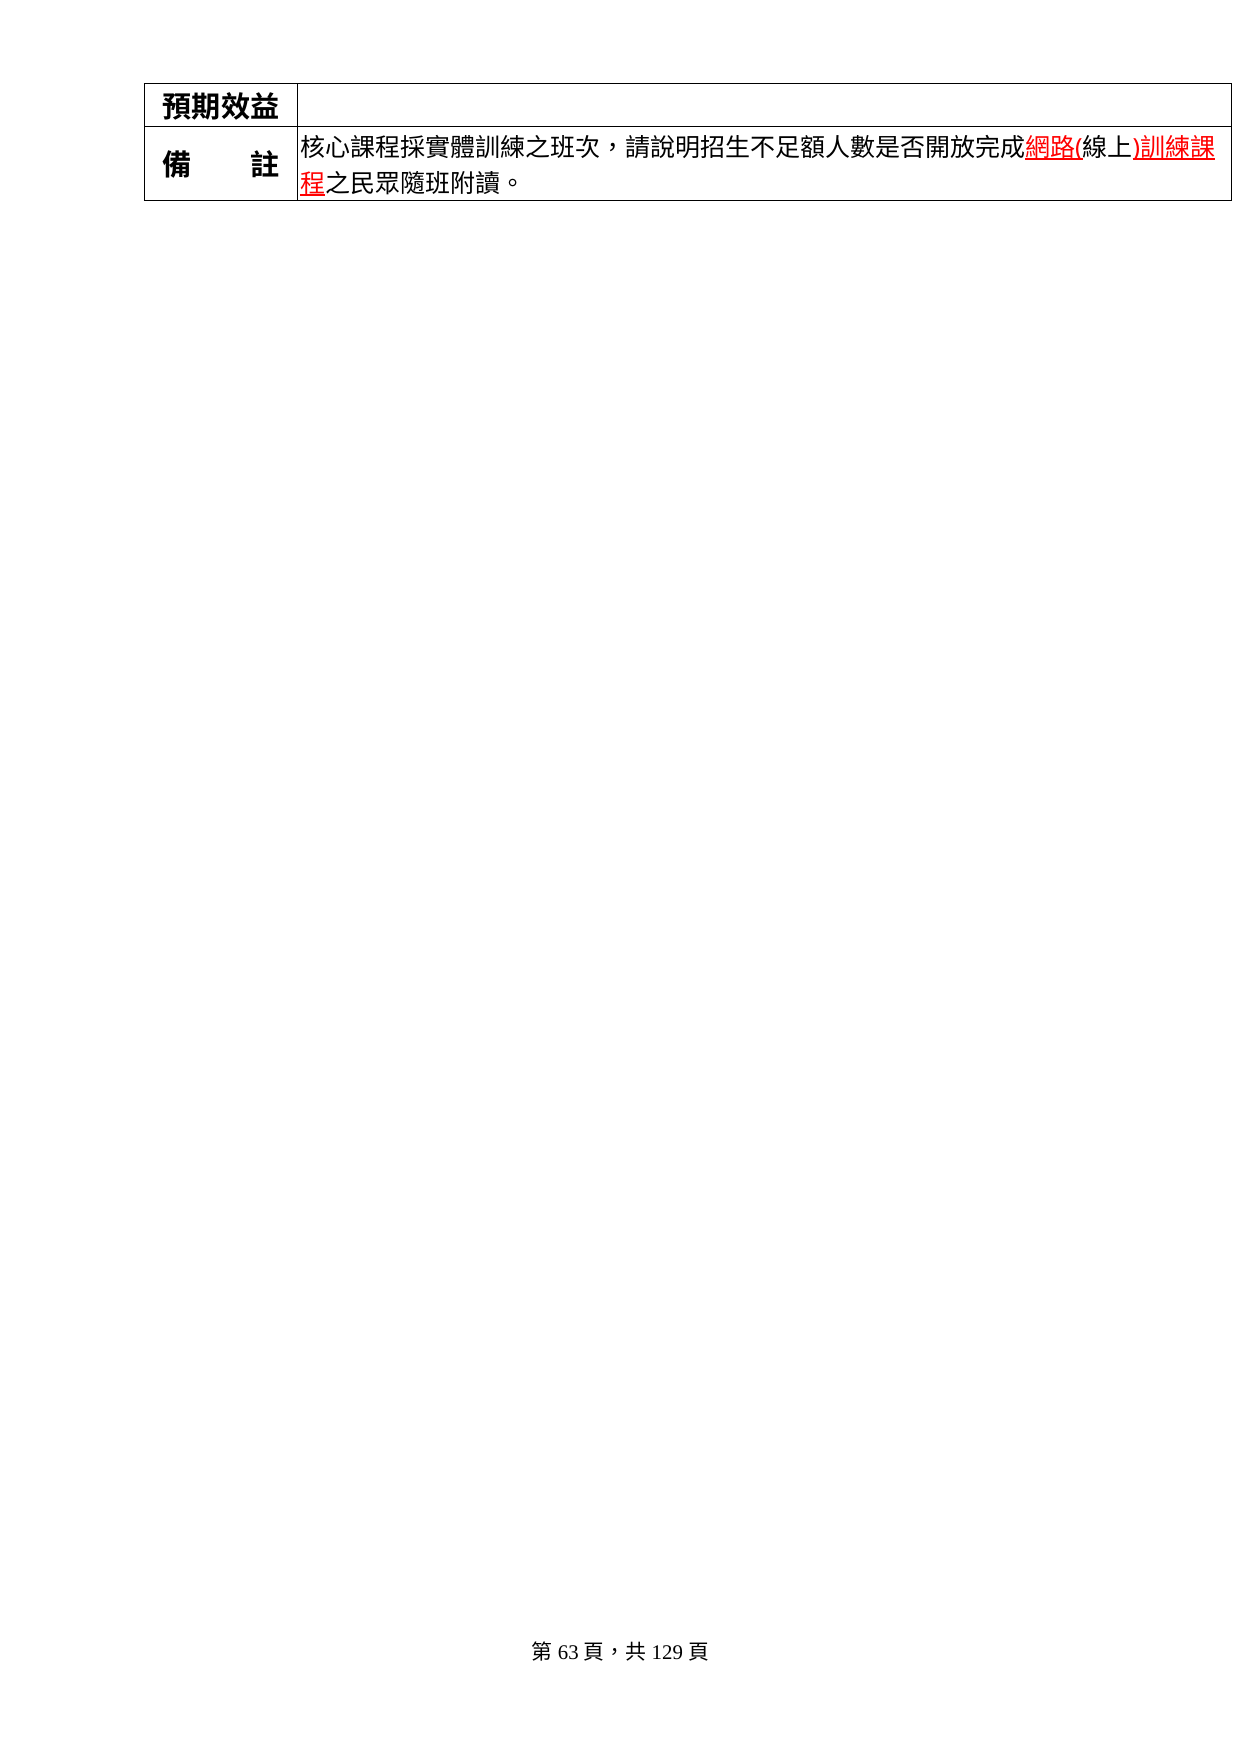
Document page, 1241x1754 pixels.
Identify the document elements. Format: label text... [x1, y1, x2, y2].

table_cell 預期效益 [145, 84, 297, 126]
table_cell 核心課程採實體訓練之班次，請說明招生不足額人數是否開放完成網路(線上)訓練課程之民眾隨班附讀。 [298, 127, 1231, 199]
table_cell 備 註 [145, 127, 297, 199]
table_cell [298, 84, 1231, 126]
